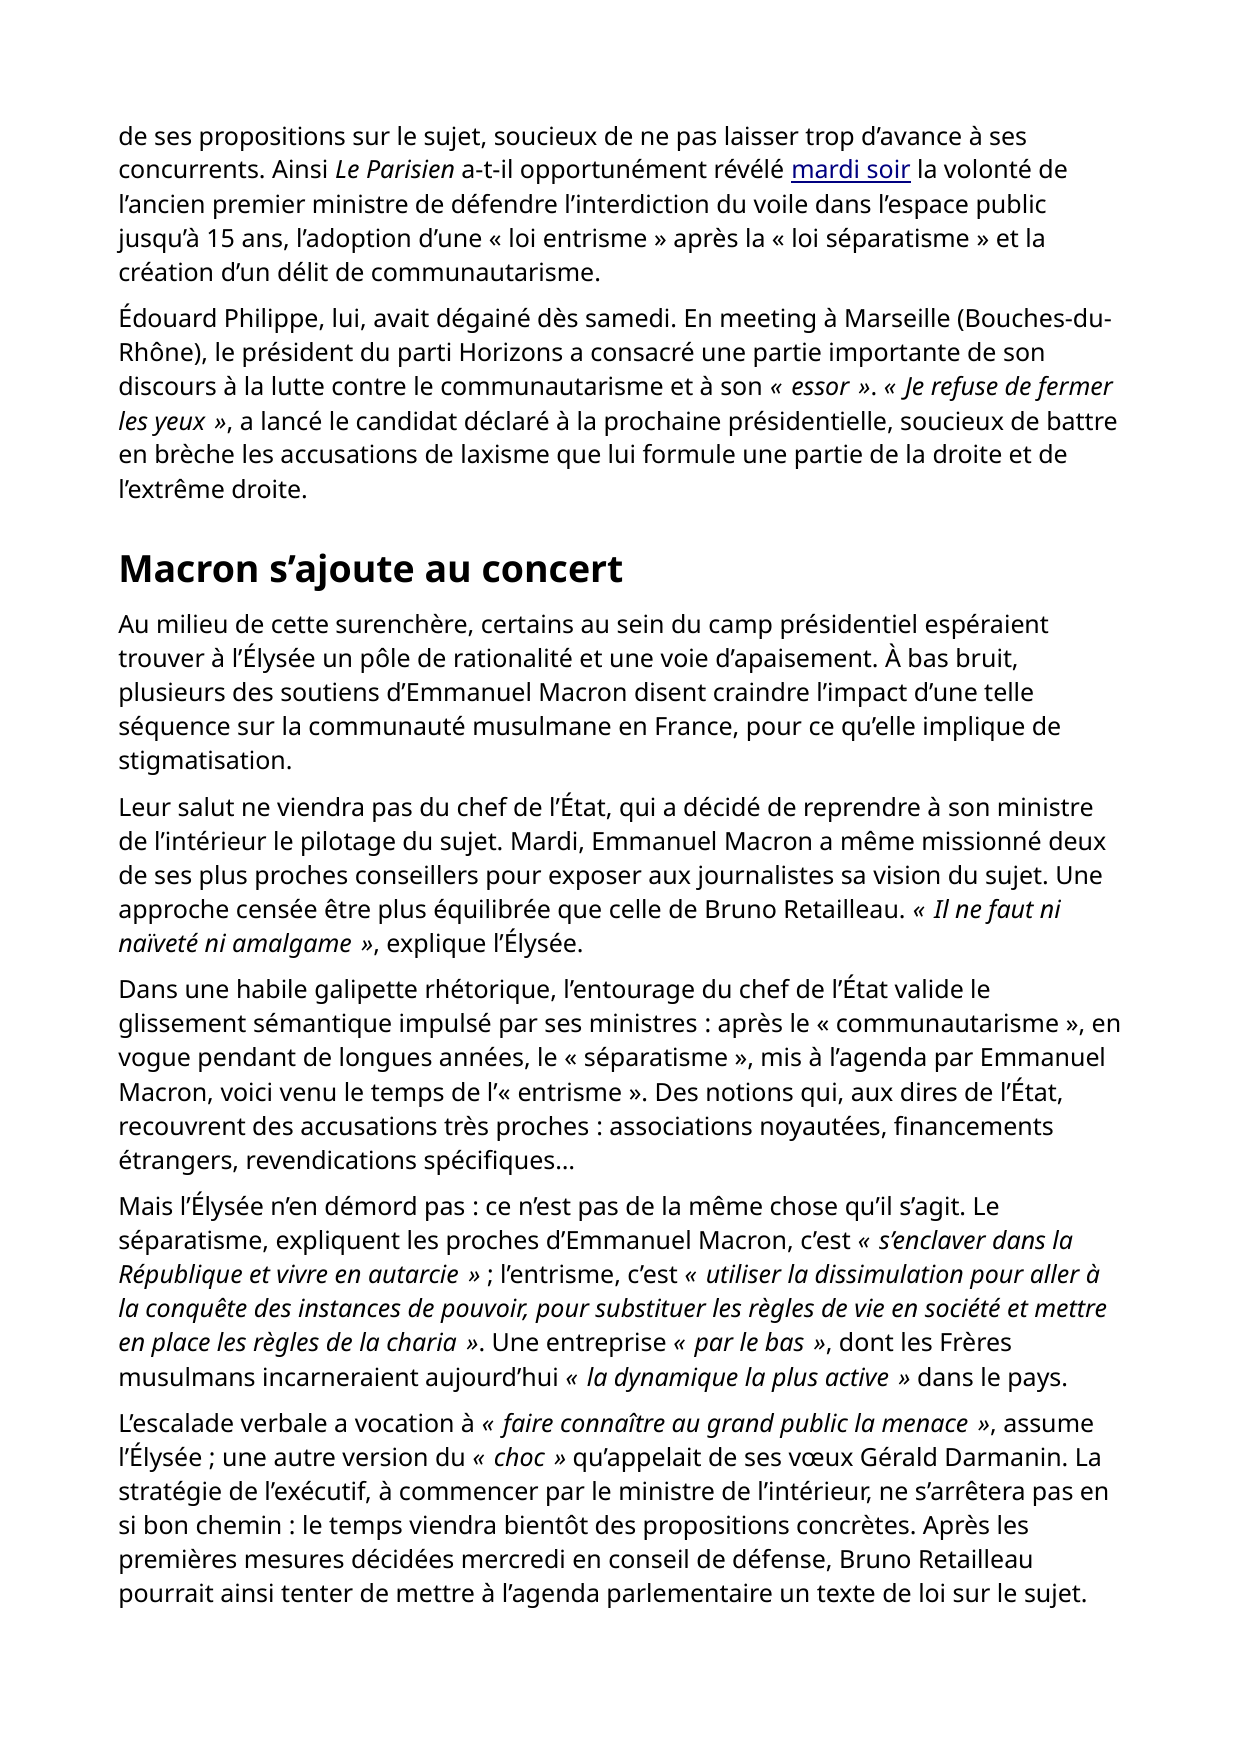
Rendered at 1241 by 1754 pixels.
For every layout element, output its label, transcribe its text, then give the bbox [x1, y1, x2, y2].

text de ses propositions sur le sujet, soucieux de ne pas laisser trop d’avance à ses concurrents. Ainsi Le Parisien a-t-il opportunément révélé mardi soir la volonté de l’ancien premier ministre de défendre l’interdiction du voile dans l’espace public jusqu’à 15 ans, l’adoption d’une « loi entrisme » après la « loi séparatisme » et la création d’un délit de communautarisme. [118, 118, 1122, 288]
subtitle Macron s’ajoute au concert [118, 543, 1122, 594]
text Dans une habile galipette rhétorique, l’entourage du chef de l’État valide le glissement sémantique impulsé par ses ministres : après le « communautarisme », en vogue pendant de longues années, le « séparatisme », mis à l’agenda par Emmanuel Macron, voici venu le temps de l’« entrisme ». Des notions qui, aux dires de l’État, recouvrent des accusations très proches : associations noyautées, financements étrangers, revendications spécifiques… [118, 972, 1122, 1176]
text Leur salut ne viendra pas du chef de l’État, qui a décidé de reprendre à son ministre de l’intérieur le pilotage du sujet. Mardi, Emmanuel Macron a même missionné deux de ses plus proches conseillers pour exposer aux journalistes sa vision du sujet. Une approche censée être plus équilibrée que celle de Bruno Retailleau. « Il ne faut ni naïveté ni amalgame », explique l’Élysée. [118, 789, 1122, 959]
text Mais l’Élysée n’en démord pas : ce n’est pas de la même chose qu’il s’agit. Le séparatisme, expliquent les proches d’Emmanuel Macron, c’est « s’enclaver dans la République et vivre en autarcie » ; l’entrisme, c’est « utiliser la dissimulation pour aller à la conquête des instances de pouvoir, pour substituer les règles de vie en société et mettre en place les règles de la charia ». Une entreprise « par le bas », dont les Frères musulmans incarneraient aujourd’hui « la dynamique la plus active » dans le pays. [118, 1189, 1122, 1393]
text Au milieu de cette surenchère, certains au sein du camp présidentiel espéraient trouver à l’Élysée un pôle de rationalité et une voie d’apaisement. À bas bruit, plusieurs des soutiens d’Emmanuel Macron disent craindre l’impact d’une telle séquence sur la communauté musulmane en France, pour ce qu’elle implique de stigmatisation. [118, 606, 1122, 777]
text L’escalade verbale a vocation à « faire connaître au grand public la menace », assume l’Élysée ; une autre version du « choc » qu’appelait de ses vœux Gérald Darmanin. La stratégie de l’exécutif, à commencer par le ministre de l’intérieur, ne s’arrêtera pas en si bon chemin : le temps viendra bientôt des propositions concrètes. Après les premières mesures décidées mercredi en conseil de défense, Bruno Retailleau pourrait ainsi tenter de mettre à l’agenda parlementaire un texte de loi sur le sujet. [118, 1406, 1122, 1610]
text Édouard Philippe, lui, avait dégainé dès samedi. En meeting à Marseille (Bouches-du-Rhône), le président du parti Horizons a consacré une partie importante de son discours à la lutte contre le communautarisme et à son « essor ». « Je refuse de fermer les yeux », a lancé le candidat déclaré à la prochaine présidentielle, soucieux de battre en brèche les accusations de laxisme que lui formule une partie de la droite et de l’extrême droite. [118, 301, 1122, 505]
